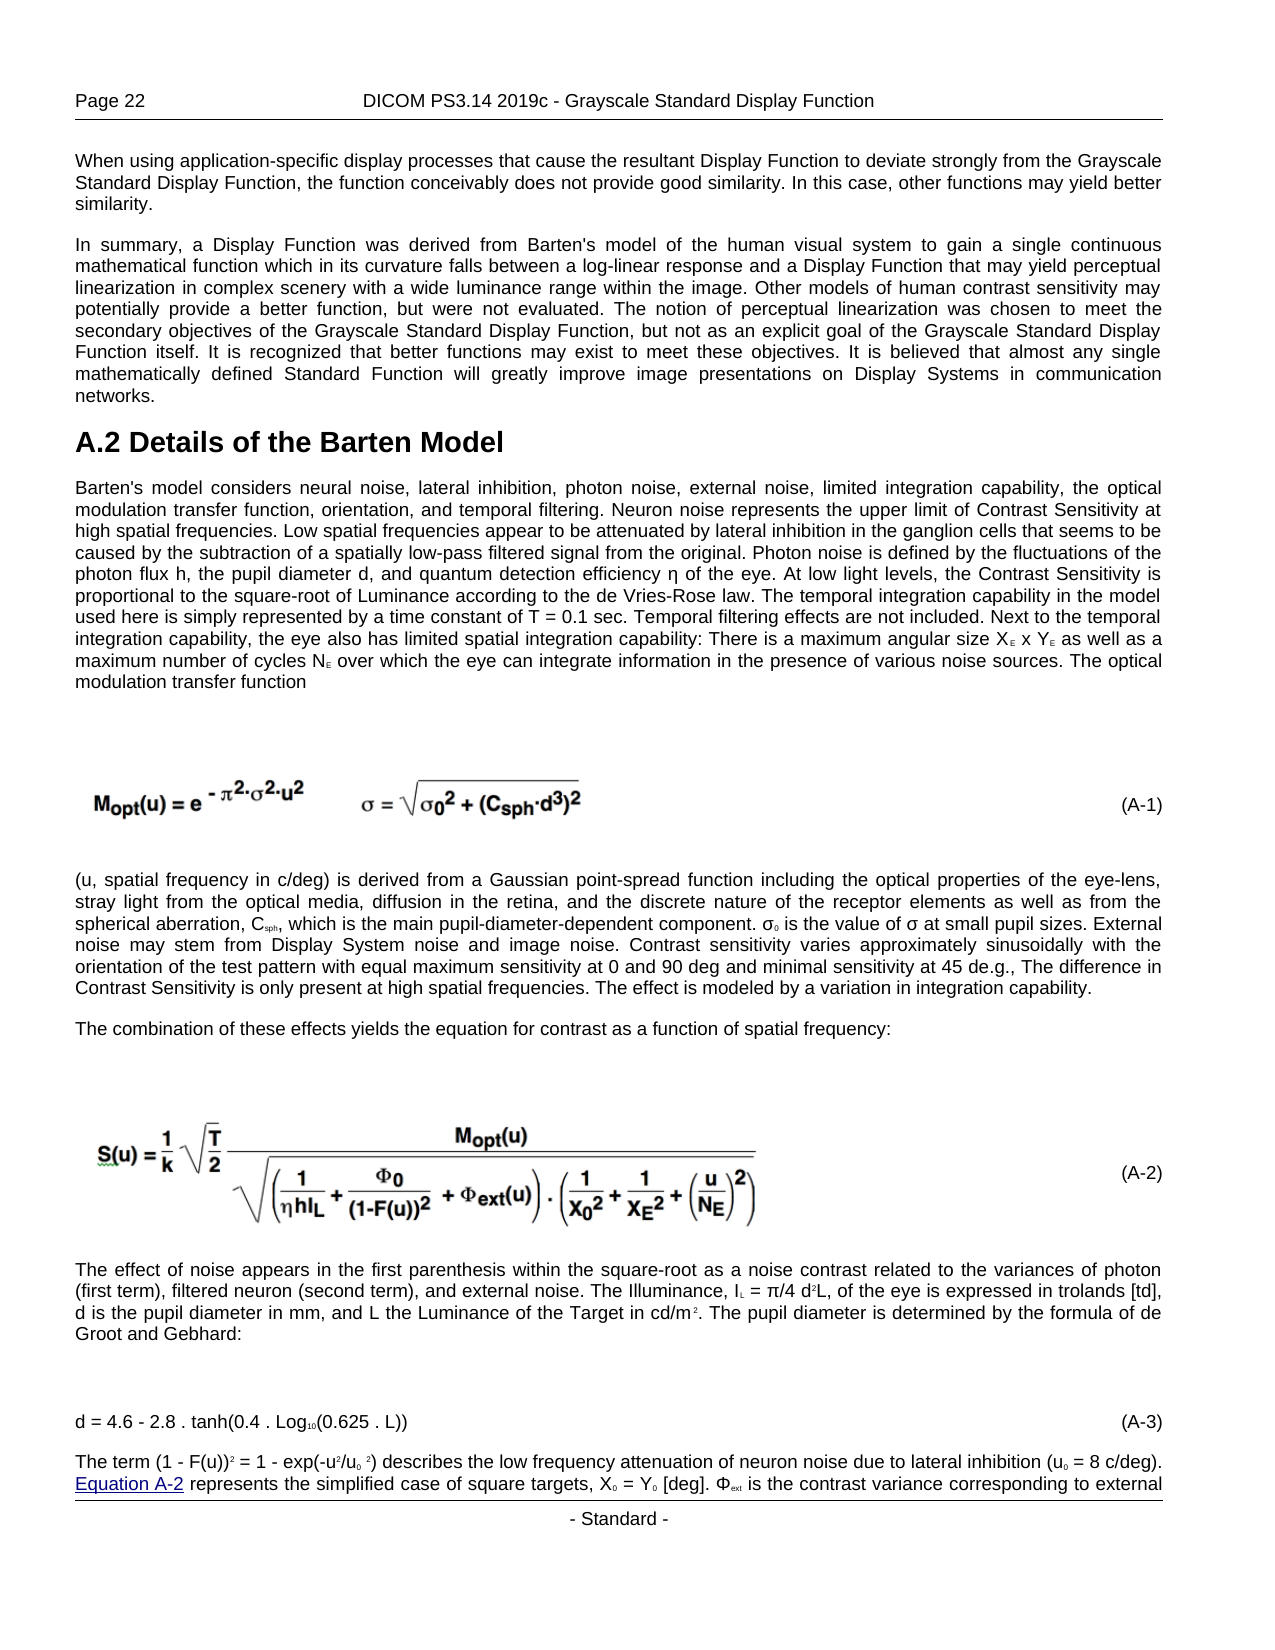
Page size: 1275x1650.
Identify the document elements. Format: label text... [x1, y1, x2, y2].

text Barten's model considers neural noise, lateral inhibition, photon noise, external noise, limited integration capability, the optical modulation transfer function, orientation, and temporal filtering. Neuron noise represents the upper limit of Contrast Sensitivity at high spatial frequencies. Low spatial frequencies appear to be attenuated by lateral inhibition in the ganglion cells that seems to be caused by the subtraction of a spatially low-pass filtered signal from the original. Photon noise is defined by the fluctuations of the photon flux h, the pupil diameter d, and quantum detection efficiency η of the eye. At low light levels, the Contrast Sensitivity is proportional to the square-root of Luminance according to the de Vries-Rose law. The temporal integration capability in the model used here is simply represented by a time constant of T = 0.1 sec. Temporal filtering effects are not included. Next to the temporal integration capability, the eye also has limited spatial integration capability: There is a maximum angular size XE x YE as well as a maximum number of cycles NE over which the eye can integrate information in the presence of various noise sources. The optical modulation transfer function [75, 477, 1162, 693]
picture [75, 1105, 784, 1240]
text (u, spatial frequency in c/deg) is derived from a Gaussian point-spread function including the optical properties of the eye-lens, stray light from the optical media, diffusion in the retina, and the discrete nature of the receptor elements as well as from the spherical aberration, Csph, which is the main pupil-diameter-dependent component. σ0 is the value of σ at small pupil sizes. External noise may stem from Display System noise and image noise. Contrast sensitivity varies approximately sinusoidally with the orientation of the test pattern with equal maximum sensitivity at 0 and 90 deg and minimal sensitivity at 45 de.g., The difference in Contrast Sensitivity is only present at high spatial frequencies. The effect is modeled by a variation in integration capability. [75, 869, 1162, 999]
table_header [610, 759, 1094, 851]
table_header (A-1) [1095, 759, 1162, 851]
text The combination of these effects yields the equation for contrast as a function of spatial frequency: [75, 1017, 1162, 1039]
text The term (1 - F(u))2 = 1 - exp(-u2/u0 2) describes the low frequency attenuation of neuron noise due to lateral inhibition (u0 = 8 c/deg). Equation A-2 represents the simplified case of square targets, X0 = Y0 [deg]. Φext is the contrast variance corresponding to external [75, 1451, 1162, 1494]
text In summary, a Display Function was derived from Barten's model of the human visual system to gain a single continuous mathematical function which in its curvature falls between a log-linear response and a Display Function that may yield perceptual linearization in complex scenery with a wide luminance range within the image. Other models of human contrast sensitivity may potentially provide a better function, but were not evaluated. The notion of perceptual linearization was chosen to meet the secondary objectives of the Grayscale Standard Display Function, but not as an explicit goal of the Grayscale Standard Display Function itself. It is recognized that better functions may exist to meet these objectives. It is believed that almost any single mathematically defined Standard Function will greatly improve image presentations on Display Systems in communication networks. [75, 233, 1162, 406]
table_header d = 4.6 - 2.8 . tanh(0.4 . Log10(0.625 . L)) [75, 1411, 1094, 1432]
table_header (A-3) [1095, 1411, 1162, 1432]
table_header [784, 1105, 1094, 1239]
table_header (A-2) [1095, 1105, 1162, 1239]
text When using application-specific display processes that cause the resultant Display Function to deviate strongly from the Grayscale Standard Display Function, the function conceivably does not provide good similarity. In this case, other functions may yield better similarity. [75, 150, 1162, 215]
text The effect of noise appears in the first parenthesis within the square-root as a noise contrast related to the variances of photon (first term), filtered neuron (second term), and external noise. The Illuminance, IL = π/4 d2L, of the eye is expressed in trolands [td], d is the pupil diameter in mm, and L the Luminance of the Target in cd/m2. The pupil diameter is determined by the formula of de Groot and Gebhard: [75, 1258, 1162, 1344]
text A.2 Details of the Barten Model [75, 425, 1162, 458]
picture [75, 758, 610, 851]
